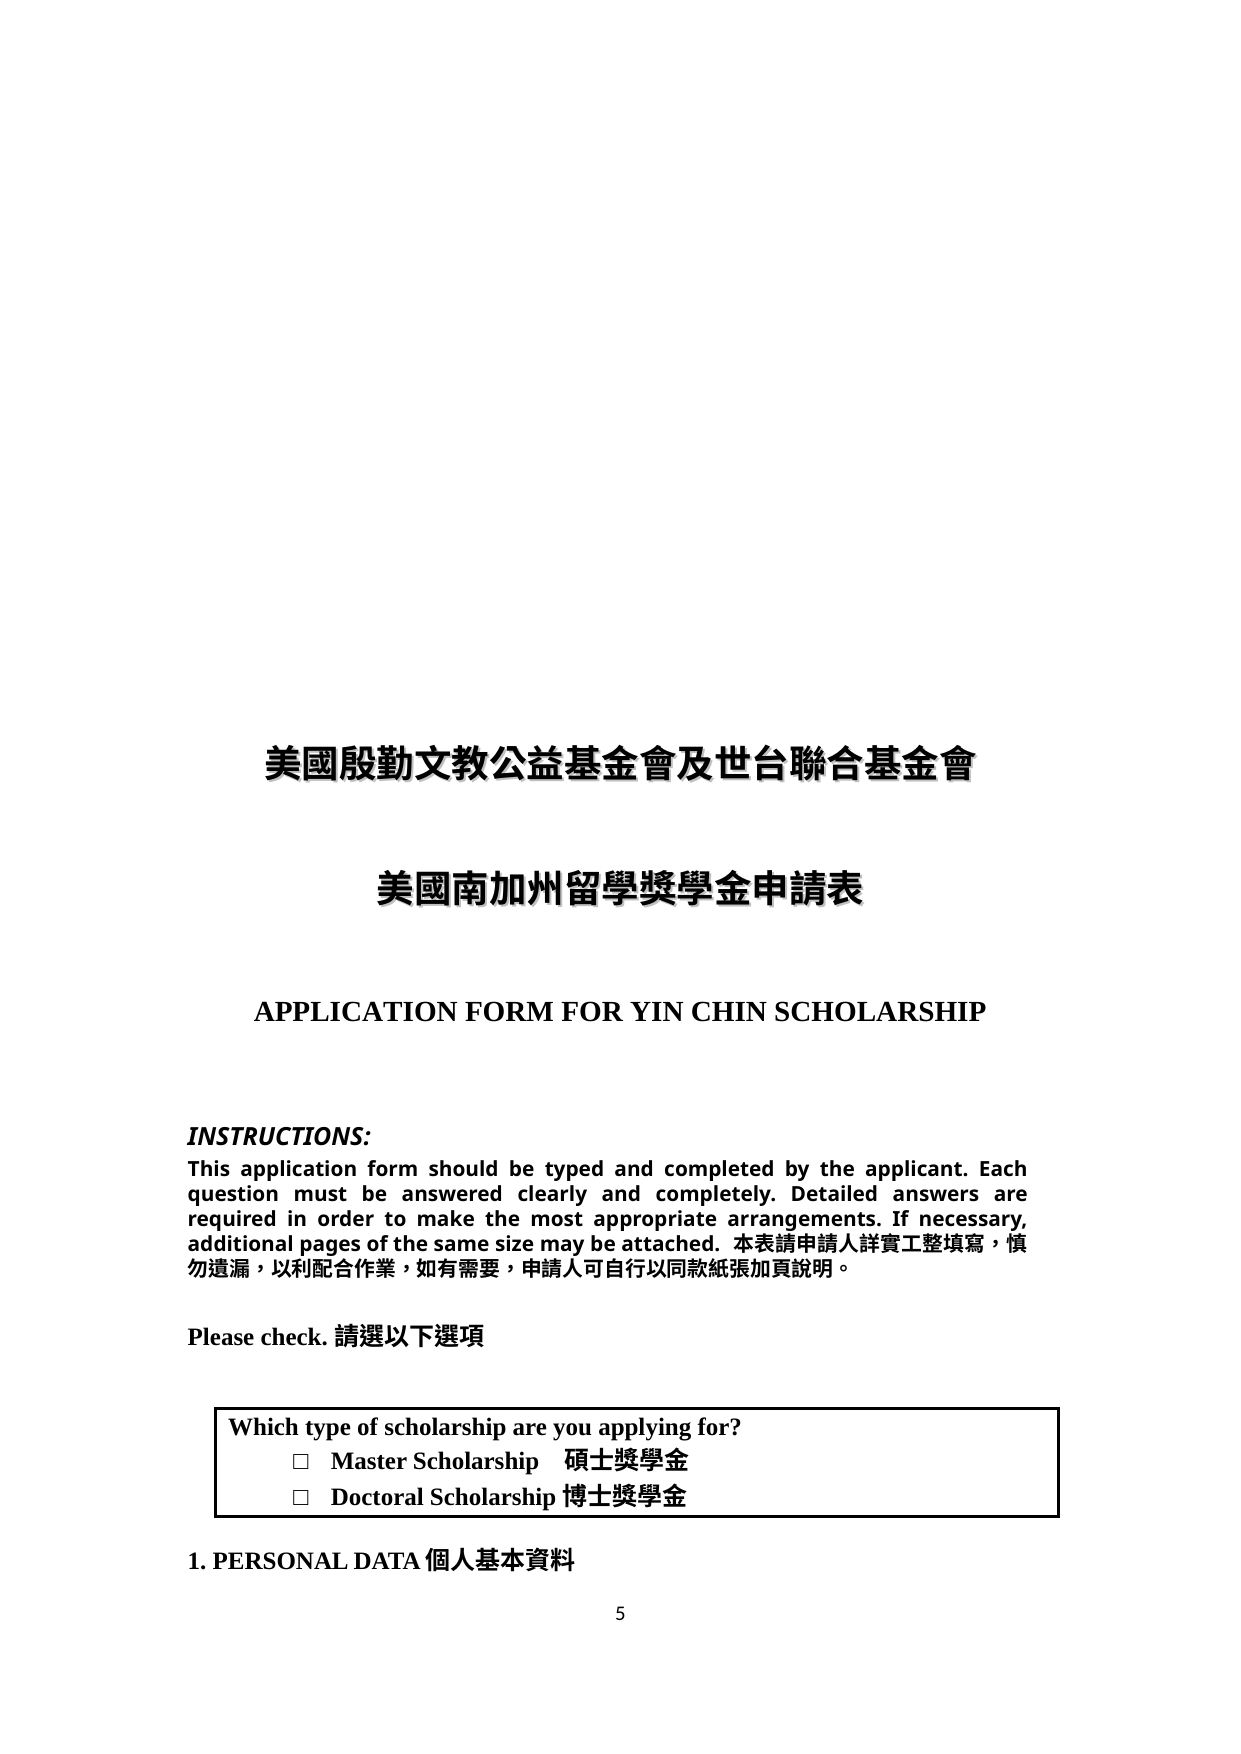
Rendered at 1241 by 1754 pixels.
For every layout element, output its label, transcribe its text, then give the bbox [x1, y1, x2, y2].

text 美國殷勤文教公益基金會及世台聯合基金會 [187, 719, 1053, 782]
text APPLICATION FORM FOR YIN CHIN SCHOLARSHIP [187, 969, 1053, 1032]
text This application form should be typed and completed by the applicant. Each question must be answered clearly and completely. Detailed answers are required in order to make the most appropriate arrangements. If necessary, additional pages of the same size may be attached. 本表請申請人詳實工整填寫，慎勿遺漏，以利配合作業，如有需要，申請人可自行以同款紙張加頁說明。 [187, 1157, 1028, 1282]
text Please check. 請選以下選項 [187, 1319, 1053, 1352]
text INSTRUCTIONS: [187, 1094, 1028, 1157]
text 美國南加州留學獎學金申請表 [187, 844, 1053, 907]
table_header Which type of scholarship are you applying for? Master Scholarship 碩士獎學金 Doctoral Scholarship 博士獎學金 [217, 1410, 1057, 1515]
text 1. PERSONAL DATA 個人基本資料 [187, 1543, 1053, 1576]
